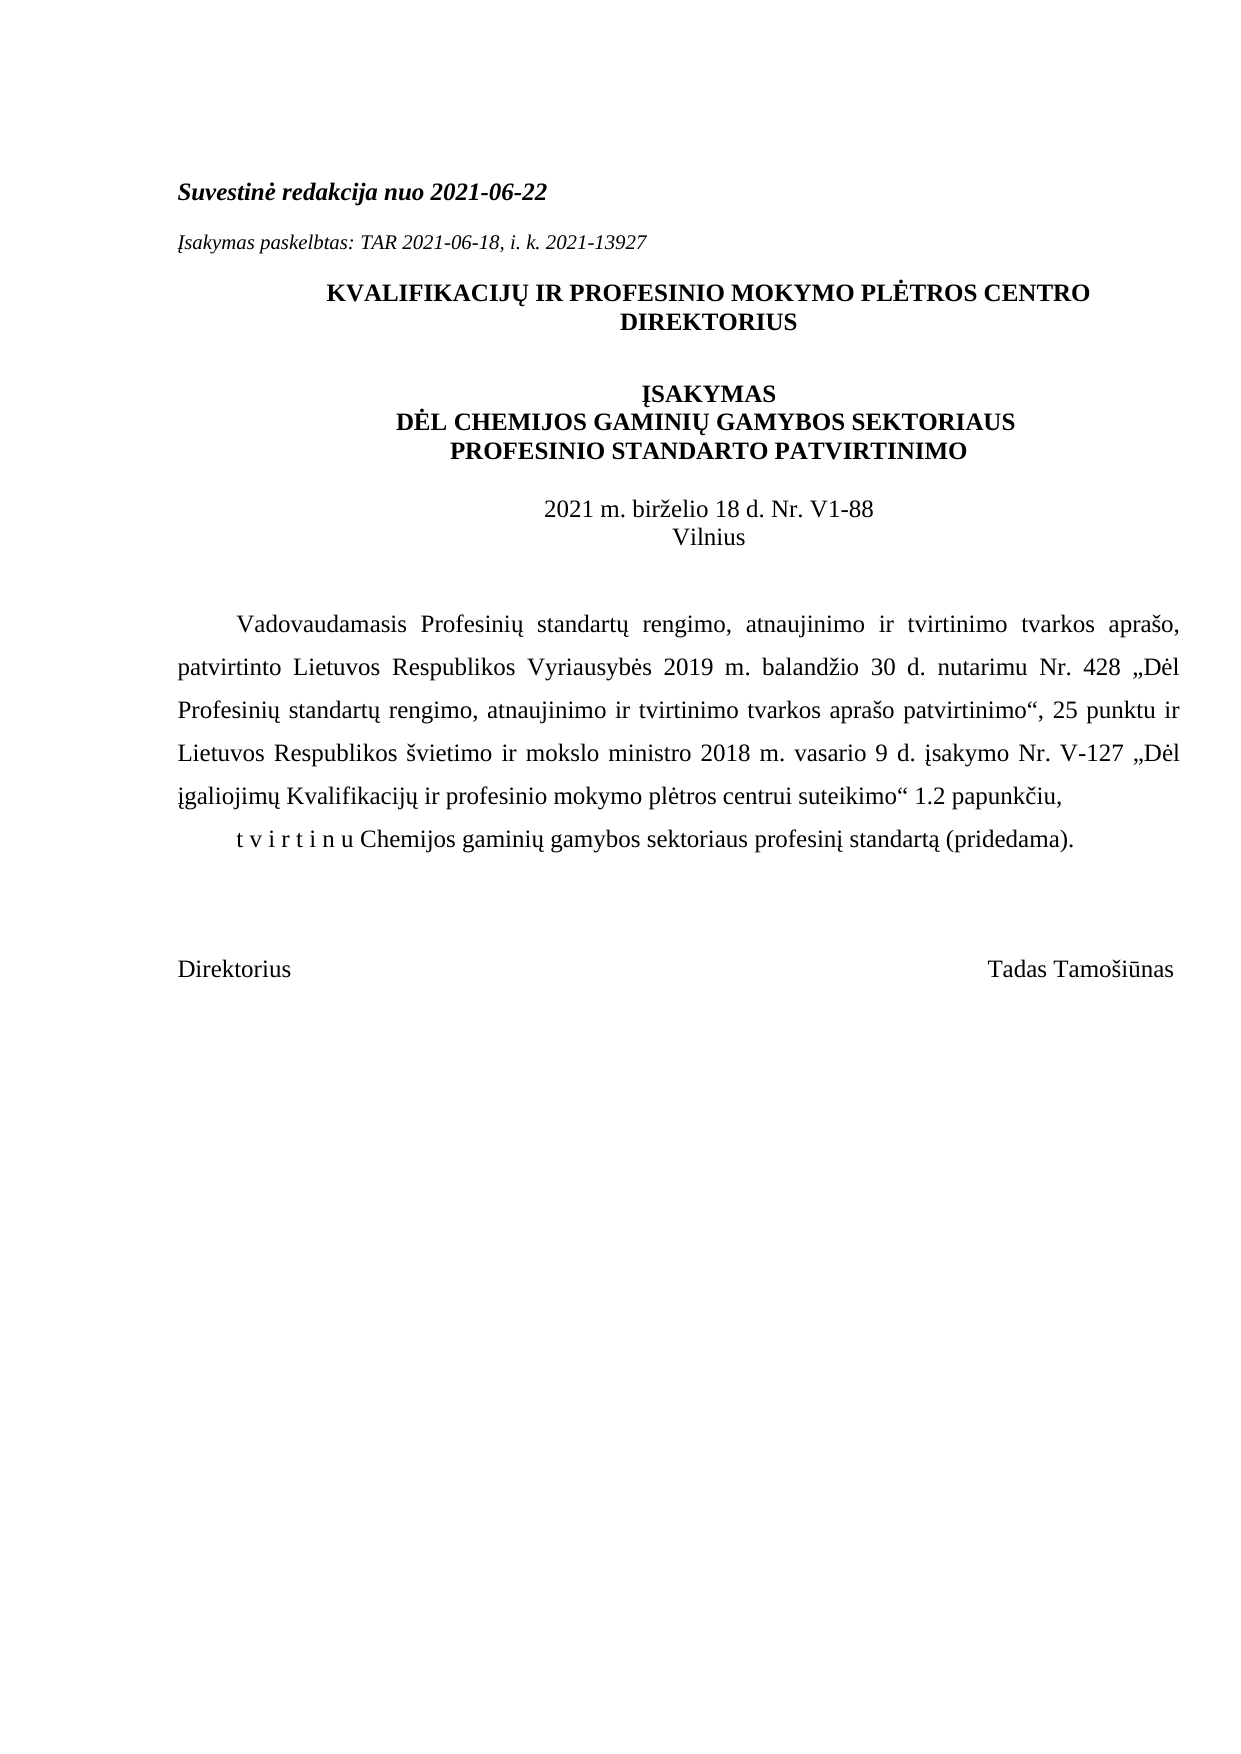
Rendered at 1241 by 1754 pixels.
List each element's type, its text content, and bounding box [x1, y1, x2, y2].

text PROFESINIO STANDARTO PATVIRTINIMO [177, 436, 1181, 465]
text KVALIFIKACIJŲ IR PROFESINIO MOKYMO PLĖTROS CENTRO [177, 278, 1181, 307]
text Vadovaudamasis Profesinių standartų rengimo, atnaujinimo ir tvirtinimo tvarkos aprašo, patvirtinto Lietuvos Respublikos Vyriausybės 2019 m. balandžio 30 d. nutarimu Nr. 428 „Dėl Profesinių standartų rengimo, atnaujinimo ir tvirtinimo tvarkos aprašo patvirtinimo“, 25 punktu ir Lietuvos Respublikos švietimo ir mokslo ministro 2018 m. vasario 9 d. įsakymo Nr. V-127 „Dėl įgaliojimų Kvalifikacijų ir profesinio mokymo plėtros centrui suteikimo“ 1.2 papunkčiu, [177, 609, 1181, 810]
text Vilnius [177, 522, 1181, 551]
text Įsakymas paskelbtas: TAR 2021-06-18, i. k. 2021-13927 [177, 230, 1181, 254]
text Direktorius Tadas Tamošiūnas [177, 954, 1181, 982]
text 2021 m. birželio 18 d. Nr. V1-88 [177, 494, 1181, 522]
text DIREKTORIUS [177, 307, 1181, 336]
text Suvestinė redakcija nuo 2021-06-22 [177, 177, 1181, 206]
text DĖL CHEMIJOS GAMINIŲ GAMYBOS SEKTORIAUS [177, 407, 1181, 436]
text t v i r t i n u Chemijos gaminių gamybos sektoriaus profesinį standartą (pridedama). [177, 824, 1181, 853]
text ĮSAKYMAS [177, 379, 1181, 407]
